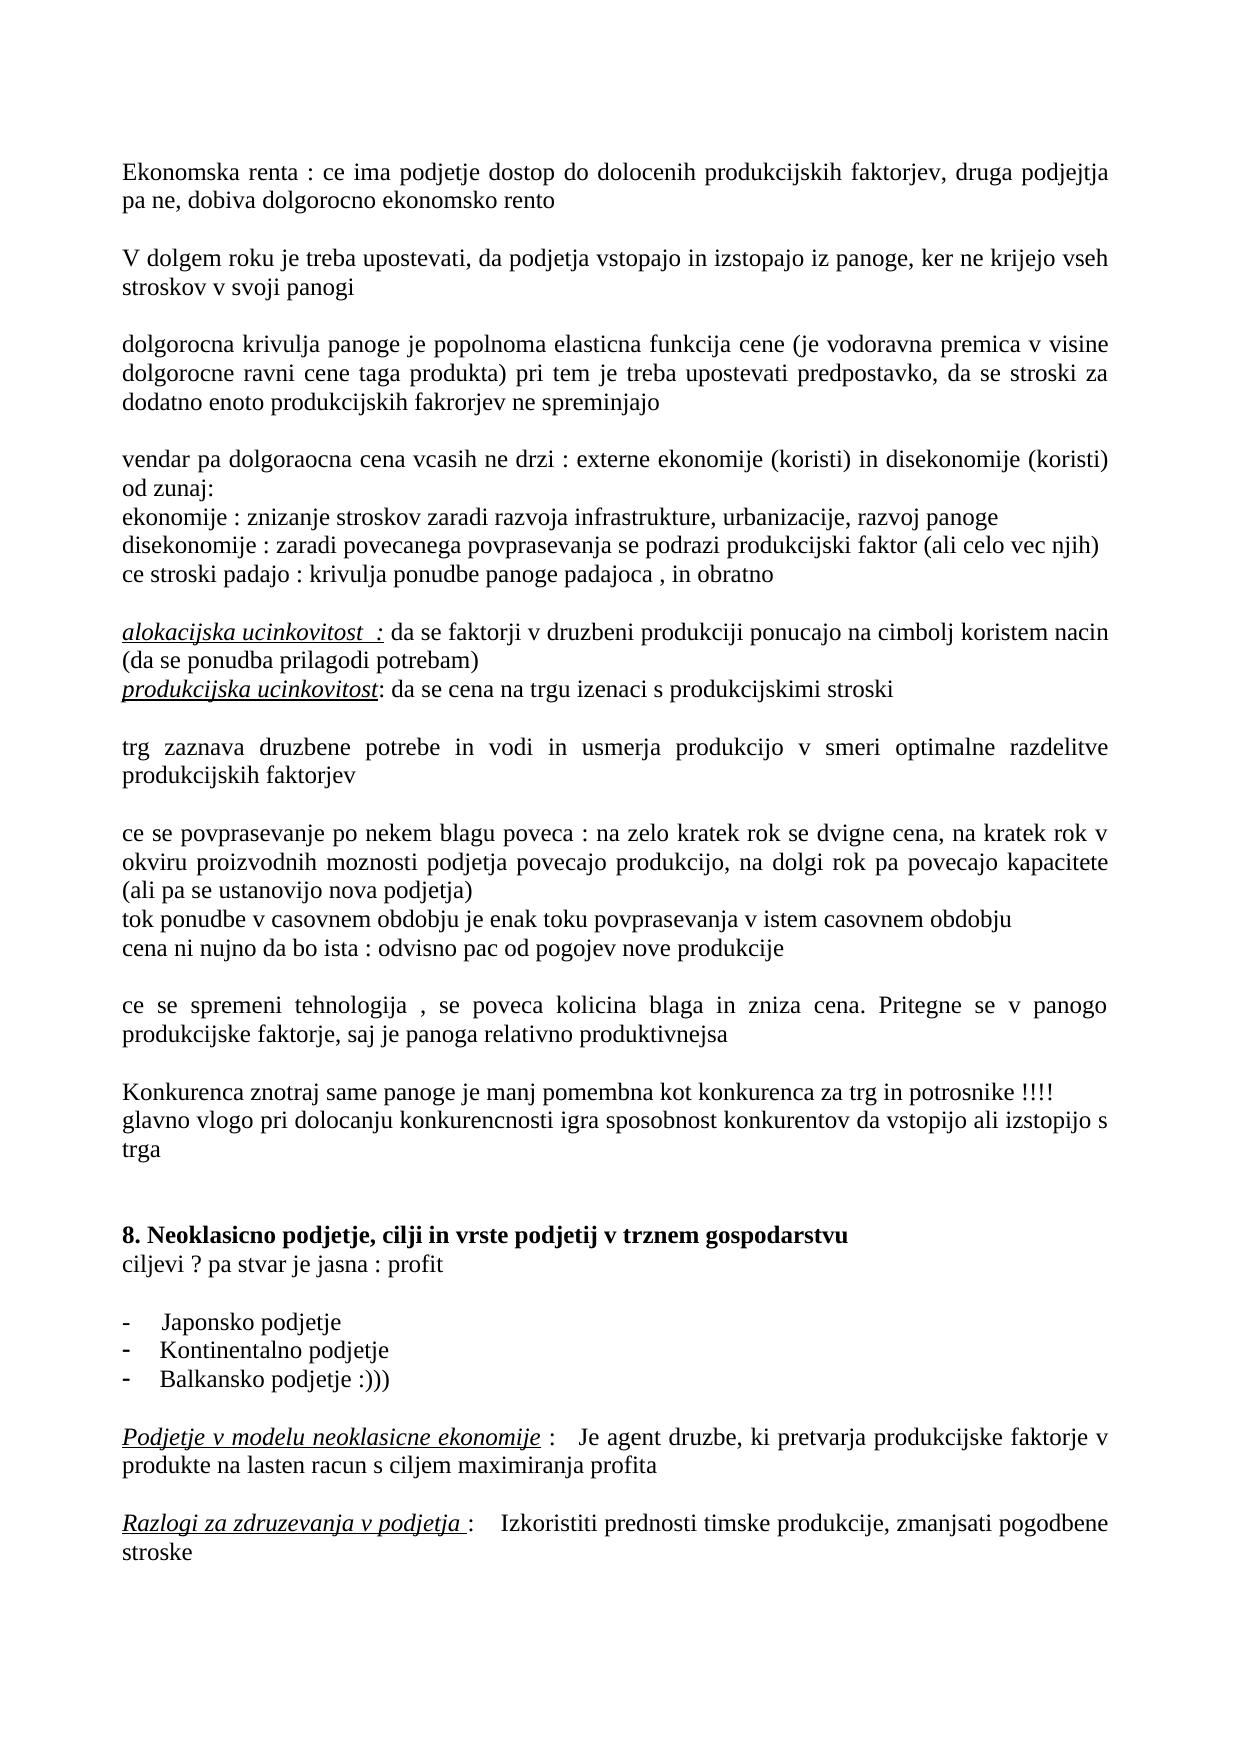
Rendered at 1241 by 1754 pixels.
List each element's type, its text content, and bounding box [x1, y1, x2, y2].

text Konkurenca znotraj same panoge je manj pomembna kot konkurenca za trg in potrosnike !!!! [122, 1077, 1109, 1106]
text Razlogi za zdruzevanja v podjetja : Izkoristiti prednosti timske produkcije, zmanjsati pogodbene stroske [122, 1508, 1109, 1566]
text dolgorocna krivulja panoge je popolnoma elasticna funkcija cene (je vodoravna premica v visine dolgorocne ravni cene taga produkta) pri tem je treba upostevati predpostavko, da se stroski za dodatno enoto produkcijskih fakrorjev ne spreminjajo [122, 329, 1109, 416]
text tok ponudbe v casovnem obdobju je enak toku povprasevanja v istem casovnem obdobju [122, 904, 1109, 933]
list Balkansko podjetje :))) [122, 1364, 1109, 1393]
text 8. Neoklasicno podjetje, cilji in vrste podjetij v trznem gospodarstvu [122, 1221, 1109, 1249]
text vendar pa dolgoraocna cena vcasih ne drzi : externe ekonomije (koristi) in disekonomije (koristi) od zunaj: [122, 444, 1109, 502]
text V dolgem roku je treba upostevati, da podjetja vstopajo in izstopajo iz panoge, ker ne krijejo vseh stroskov v svoji panogi [122, 243, 1109, 301]
text glavno vlogo pri dolocanju konkurencnosti igra sposobnost konkurentov da vstopijo ali izstopijo s trga [122, 1106, 1109, 1163]
list Kontinentalno podjetje [122, 1336, 1109, 1364]
text Ekonomska renta : ce ima podjetje dostop do dolocenih produkcijskih faktorjev, druga podjejtja pa ne, dobiva dolgorocno ekonomsko rento [122, 157, 1109, 214]
text cena ni nujno da bo ista : odvisno pac od pogojev nove produkcije [122, 933, 1109, 962]
text Podjetje v modelu neoklasicne ekonomije : Je agent druzbe, ki pretvarja produkcijske faktorje v produkte na lasten racun s ciljem maximiranja profita [122, 1422, 1109, 1479]
text trg zaznava druzbene potrebe in vodi in usmerja produkcijo v smeri optimalne razdelitve produkcijskih faktorjev [122, 732, 1109, 789]
text ekonomije : znizanje stroskov zaradi razvoja infrastrukture, urbanizacije, razvoj panoge [122, 502, 1109, 531]
text ce stroski padajo : krivulja ponudbe panoge padajoca , in obratno [122, 559, 1109, 588]
text disekonomije : zaradi povecanega povprasevanja se podrazi produkcijski faktor (ali celo vec njih) [122, 531, 1109, 559]
text alokacijska ucinkovitost : da se faktorji v druzbeni produkciji ponucajo na cimbolj koristem nacin (da se ponudba prilagodi potrebam) [122, 617, 1109, 674]
text ce se spremeni tehnologija , se poveca kolicina blaga in zniza cena. Pritegne se v panogo produkcijske faktorje, saj je panoga relativno produktivnejsa [122, 991, 1109, 1048]
text - Japonsko podjetje [122, 1307, 1109, 1336]
text produkcijska ucinkovitost: da se cena na trgu izenaci s produkcijskimi stroski [122, 674, 1109, 703]
text ciljevi ? pa stvar je jasna : profit [122, 1249, 1109, 1278]
text ce se povprasevanje po nekem blagu poveca : na zelo kratek rok se dvigne cena, na kratek rok v okviru proizvodnih moznosti podjetja povecajo produkcijo, na dolgi rok pa povecajo kapacitete (ali pa se ustanovijo nova podjetja) [122, 818, 1109, 904]
